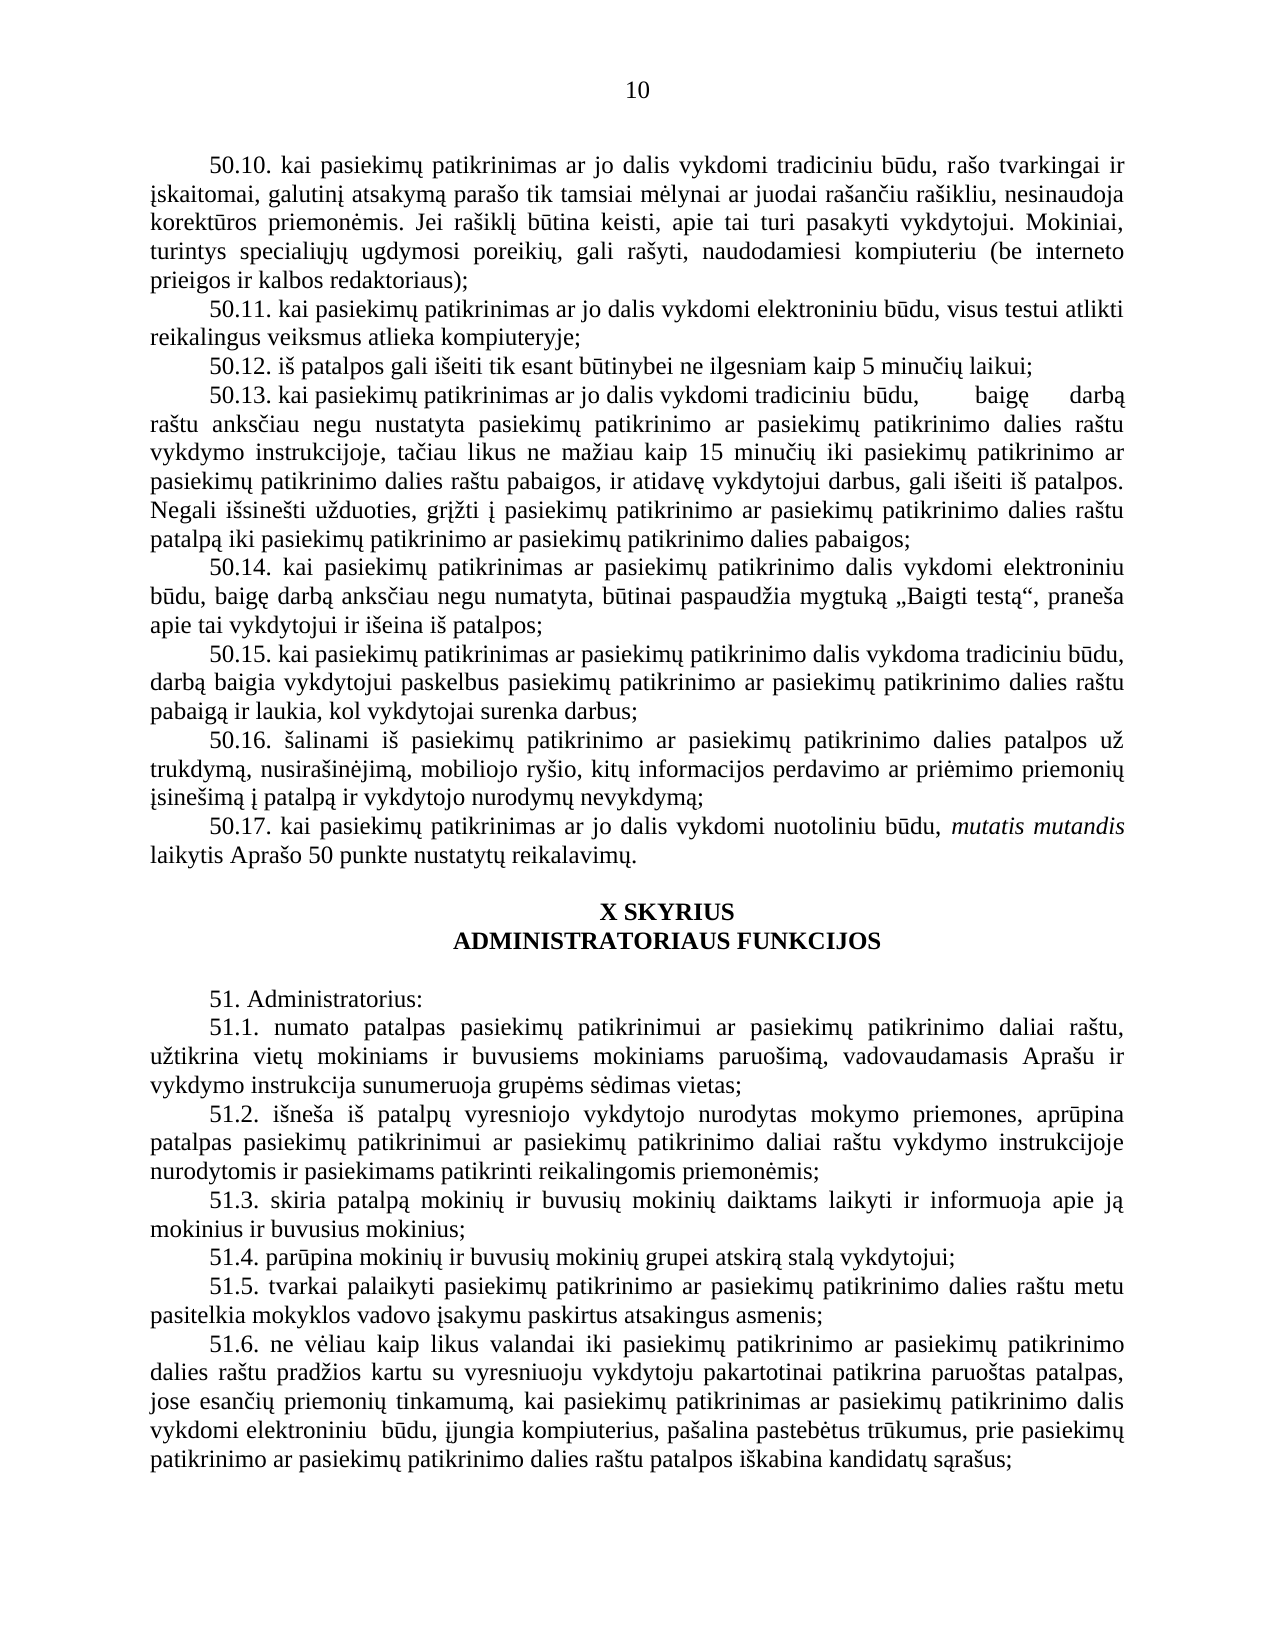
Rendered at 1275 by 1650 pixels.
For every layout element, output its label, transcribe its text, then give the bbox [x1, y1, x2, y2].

text 51.2. išneša iš patalpų vyresniojo vykdytojo nurodytas mokymo priemones, aprūpina patalpas pasiekimų patikrinimui ar pasiekimų patikrinimo daliai raštu vykdymo instrukcijoje nurodytomis ir pasiekimams patikrinti reikalingomis priemonėmis; [150, 1099, 1125, 1185]
text 50.10. kai pasiekimų patikrinimas ar jo dalis vykdomi tradiciniu būdu, rašo tvarkingai ir įskaitomai, galutinį atsakymą parašo tik tamsiai mėlynai ar juodai rašančiu rašikliu, nesinaudoja korektūros priemonėmis. Jei rašiklį būtina keisti, apie tai turi pasakyti vykdytojui. Mokiniai, turintys specialiųjų ugdymosi poreikių, gali rašyti, naudodamiesi kompiuteriu (be interneto prieigos ir kalbos redaktoriaus); [150, 150, 1125, 294]
text 51.4. parūpina mokinių ir buvusių mokinių grupei atskirą stalą vykdytojui; [150, 1242, 1125, 1271]
text 50.16. šalinami iš pasiekimų patikrinimo ar pasiekimų patikrinimo dalies patalpos už trukdymą, nusirašinėjimą, mobiliojo ryšio, kitų informacijos perdavimo ar priėmimo priemonių įsinešimą į patalpą ir vykdytojo nurodymų nevykdymą; [150, 725, 1125, 811]
text 51. Administratorius: [150, 984, 1125, 1012]
text 50.11. kai pasiekimų patikrinimas ar jo dalis vykdomi elektroniniu būdu, visus testui atlikti reikalingus veiksmus atlieka kompiuteryje; [150, 294, 1125, 351]
text 51.5. tvarkai palaikyti pasiekimų patikrinimo ar pasiekimų patikrinimo dalies raštu metu pasitelkia mokyklos vadovo įsakymu paskirtus atsakingus asmenis; [150, 1271, 1125, 1329]
text 50.14. kai pasiekimų patikrinimas ar pasiekimų patikrinimo dalis vykdomi elektroniniu būdu, baigę darbą anksčiau negu numatyta, būtinai paspaudžia mygtuką „Baigti testą“, praneša apie tai vykdytojui ir išeina iš patalpos; [150, 552, 1125, 639]
text 50.13. kai pasiekimų patikrinimas ar jo dalis vykdomi tradiciniu būdu, baigę darbą raštu anksčiau negu nustatyta pasiekimų patikrinimo ar pasiekimų patikrinimo dalies raštu vykdymo instrukcijoje, tačiau likus ne mažiau kaip 15 minučių iki pasiekimų patikrinimo ar pasiekimų patikrinimo dalies raštu pabaigos, ir atidavę vykdytojui darbus, gali išeiti iš patalpos. Negali išsinešti užduoties, grįžti į pasiekimų patikrinimo ar pasiekimų patikrinimo dalies raštu patalpą iki pasiekimų patikrinimo ar pasiekimų patikrinimo dalies pabaigos; [150, 380, 1125, 552]
text 51.3. skiria patalpą mokinių ir buvusių mokinių daiktams laikyti ir informuoja apie ją mokinius ir buvusius mokinius; [150, 1185, 1125, 1242]
text ADMINISTRATORIAUS FUNKCIJOS [150, 926, 1125, 955]
text 50.15. kai pasiekimų patikrinimas ar pasiekimų patikrinimo dalis vykdoma tradiciniu būdu, darbą baigia vykdytojui paskelbus pasiekimų patikrinimo ar pasiekimų patikrinimo dalies raštu pabaigą ir laukia, kol vykdytojai surenka darbus; [150, 639, 1125, 725]
text 50.17. kai pasiekimų patikrinimas ar jo dalis vykdomi nuotoliniu būdu, mutatis mutandis laikytis Aprašo 50 punkte nustatytų reikalavimų. [150, 811, 1125, 869]
text 50.12. iš patalpos gali išeiti tik esant būtinybei ne ilgesniam kaip 5 minučių laikui; [150, 351, 1125, 380]
text 51.6. ne vėliau kaip likus valandai iki pasiekimų patikrinimo ar pasiekimų patikrinimo dalies raštu pradžios kartu su vyresniuoju vykdytoju pakartotinai patikrina paruoštas patalpas, jose esančių priemonių tinkamumą, kai pasiekimų patikrinimas ar pasiekimų patikrinimo dalis vykdomi elektroniniu būdu, įjungia kompiuterius, pašalina pastebėtus trūkumus, prie pasiekimų patikrinimo ar pasiekimų patikrinimo dalies raštu patalpos iškabina kandidatų sąrašus; [150, 1329, 1125, 1472]
text 51.1. numato patalpas pasiekimų patikrinimui ar pasiekimų patikrinimo daliai raštu, užtikrina vietų mokiniams ir buvusiems mokiniams paruošimą, vadovaudamasis Aprašu ir vykdymo instrukcija sunumeruoja grupėms sėdimas vietas; [150, 1012, 1125, 1099]
text X SKYRIUS [150, 897, 1125, 926]
